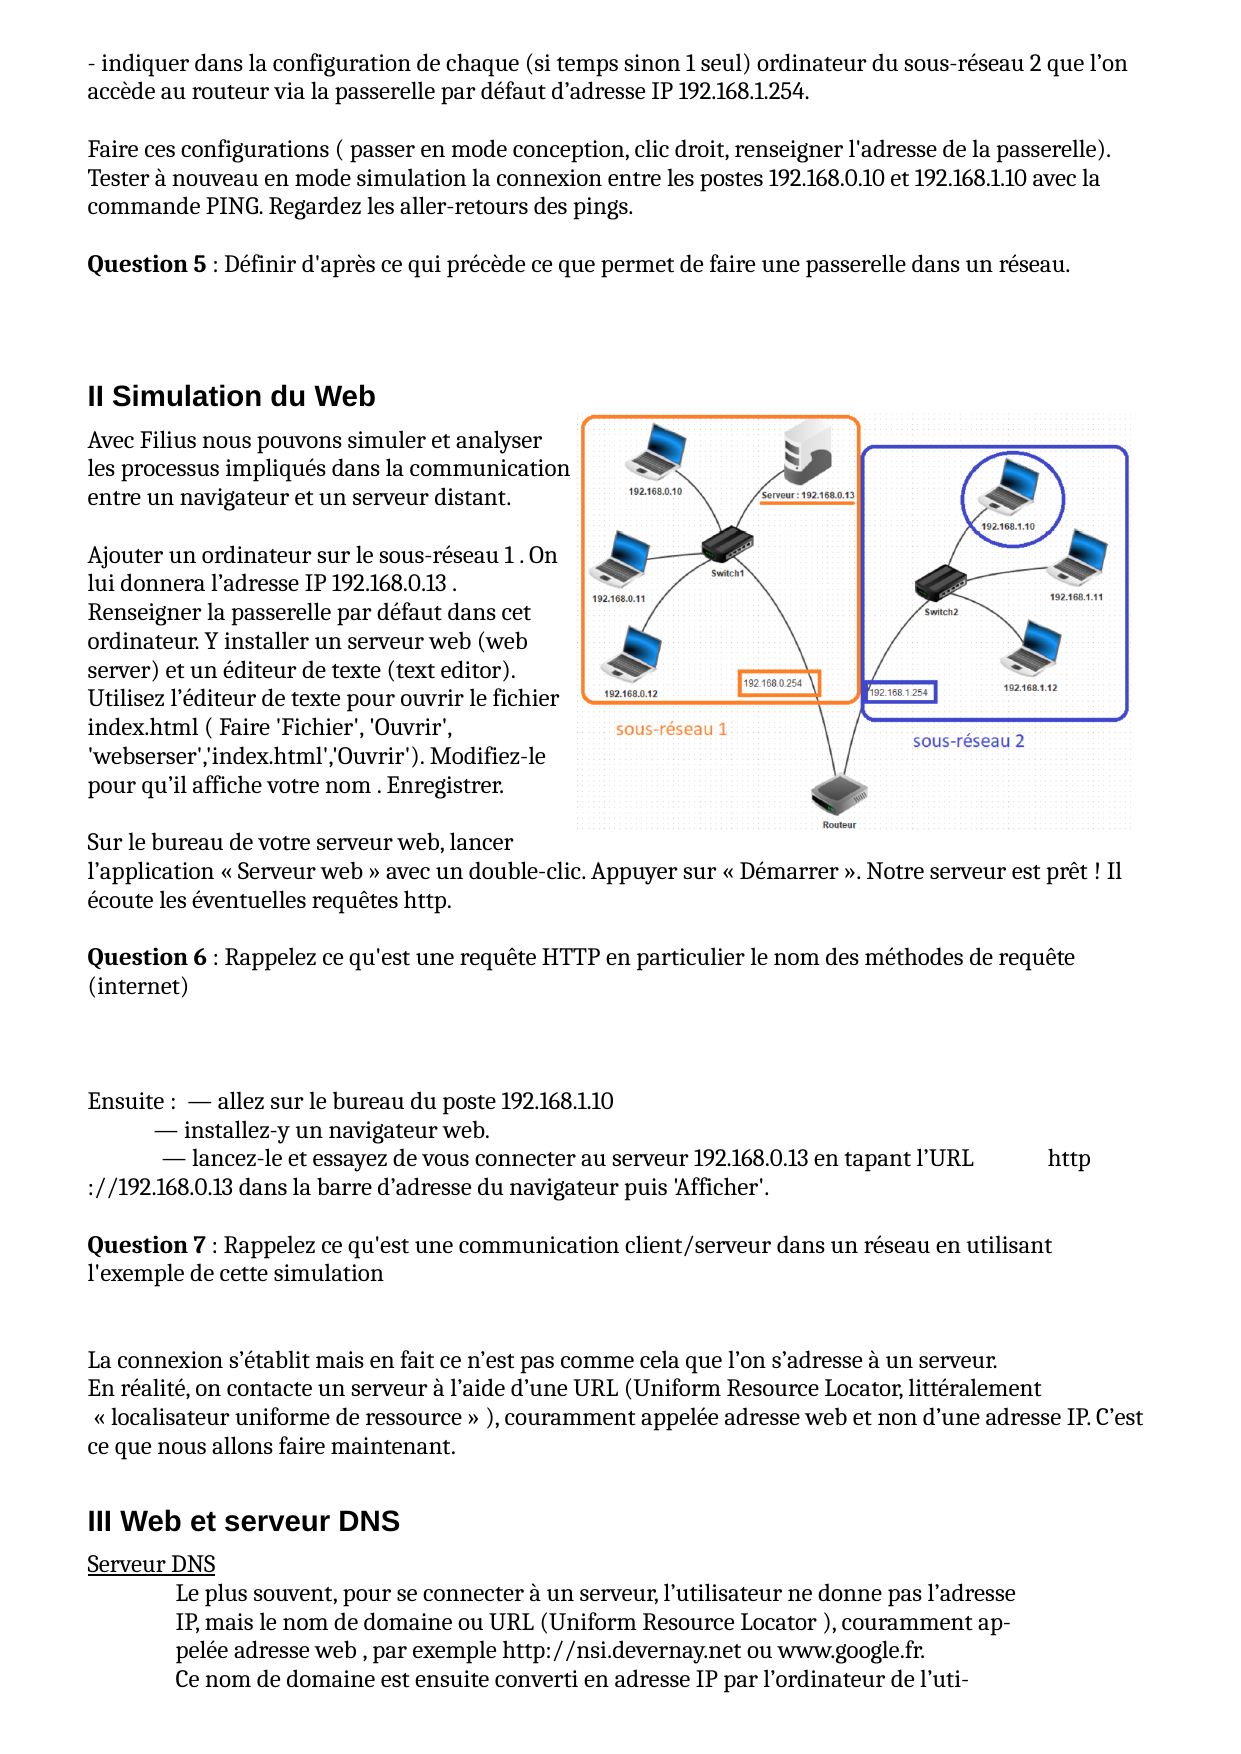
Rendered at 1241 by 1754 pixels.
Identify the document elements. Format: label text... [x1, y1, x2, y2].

subtitle III Web et serveur DNS [87, 1504, 1150, 1538]
text - indiquer dans la configuration de chaque (si temps sinon 1 seul) ordinateur du sous-réseau 2 que l’on accède au routeur via la passerelle par défaut d’adresse IP 192.168.1.254. [87, 48, 1150, 106]
text Ce nom de domaine est ensuite converti en adresse IP par l’ordinateur de l’uti- [87, 1665, 1150, 1694]
text En réalité, on contacte un serveur à l’aide d’une URL (Uniform Resource Locator, littéralement [87, 1374, 1150, 1403]
text — lancez-le et essayez de vous connecter au serveur 192.168.0.13 en tapant l’URL http ://192.168.0.13 dans la barre d’adresse du navigateur puis 'Afficher'. [87, 1144, 1150, 1202]
text La connexion s’établit mais en fait ce n’est pas comme cela que l’on s’adresse à un serveur. [87, 1346, 1150, 1374]
text Question 5 : Définir d'après ce qui précède ce que permet de faire une passerelle dans un réseau. [87, 250, 1150, 278]
text Utilisez l’éditeur de texte pour ouvrir le fichier index.html ( Faire 'Fichier', 'Ouvrir', 'webserser','index.html','Ouvrir'). Modifiez-le pour qu’il affiche votre nom . Enregistrer. [87, 684, 574, 799]
text pelée adresse web , par exemple http://nsi.devernay.net ou www.google.fr. [87, 1636, 1150, 1665]
text Question 6 : Rappelez ce qu'est une requête HTTP en particulier le nom des méthodes de requête (internet) [87, 943, 1150, 1001]
text Serveur DNS [87, 1550, 1150, 1579]
subtitle II Simulation du Web [87, 379, 1150, 413]
text Le plus souvent, pour se connecter à un serveur, l’utilisateur ne donne pas l’adresse [87, 1579, 1150, 1608]
text Tester à nouveau en mode simulation la connexion entre les postes 192.168.0.10 et 192.168.1.10 avec la commande PING. Regardez les aller-retours des pings. [87, 163, 1150, 221]
text Ajouter un ordinateur sur le sous-réseau 1 . On lui donnera l’adresse IP 192.168.0.13 . [87, 541, 574, 598]
picture [574, 409, 1135, 832]
text Question 7 : Rappelez ce qu'est une communication client/serveur dans un réseau en utilisant l'exemple de cette simulation [87, 1231, 1150, 1288]
text Faire ces configurations ( passer en mode conception, clic droit, renseigner l'adresse de la passerelle). [87, 135, 1150, 163]
text Sur le bureau de votre serveur web, lancer l’application « Serveur web » avec un double-clic. Appuyer sur « Démarrer ». Notre serveur est prêt ! Il écoute les éventuelles requêtes http. [87, 828, 1150, 914]
text — installez-y un navigateur web. [87, 1116, 1150, 1144]
text « localisateur uniforme de ressource » ), couramment appelée adresse web et non d’une adresse IP. C’est ce que nous allons faire maintenant. [87, 1403, 1150, 1461]
text IP, mais le nom de domaine ou URL (Uniform Resource Locator ), couramment ap- [87, 1608, 1150, 1636]
text Ensuite : — allez sur le bureau du poste 192.168.1.10 [87, 1087, 1150, 1116]
text Avec Filius nous pouvons simuler et analyser les processus impliqués dans la communication entre un navigateur et un serveur distant. [87, 426, 574, 512]
text Renseigner la passerelle par défaut dans cet ordinateur. Y installer un serveur web (web server) et un éditeur de texte (text editor). [87, 598, 574, 684]
